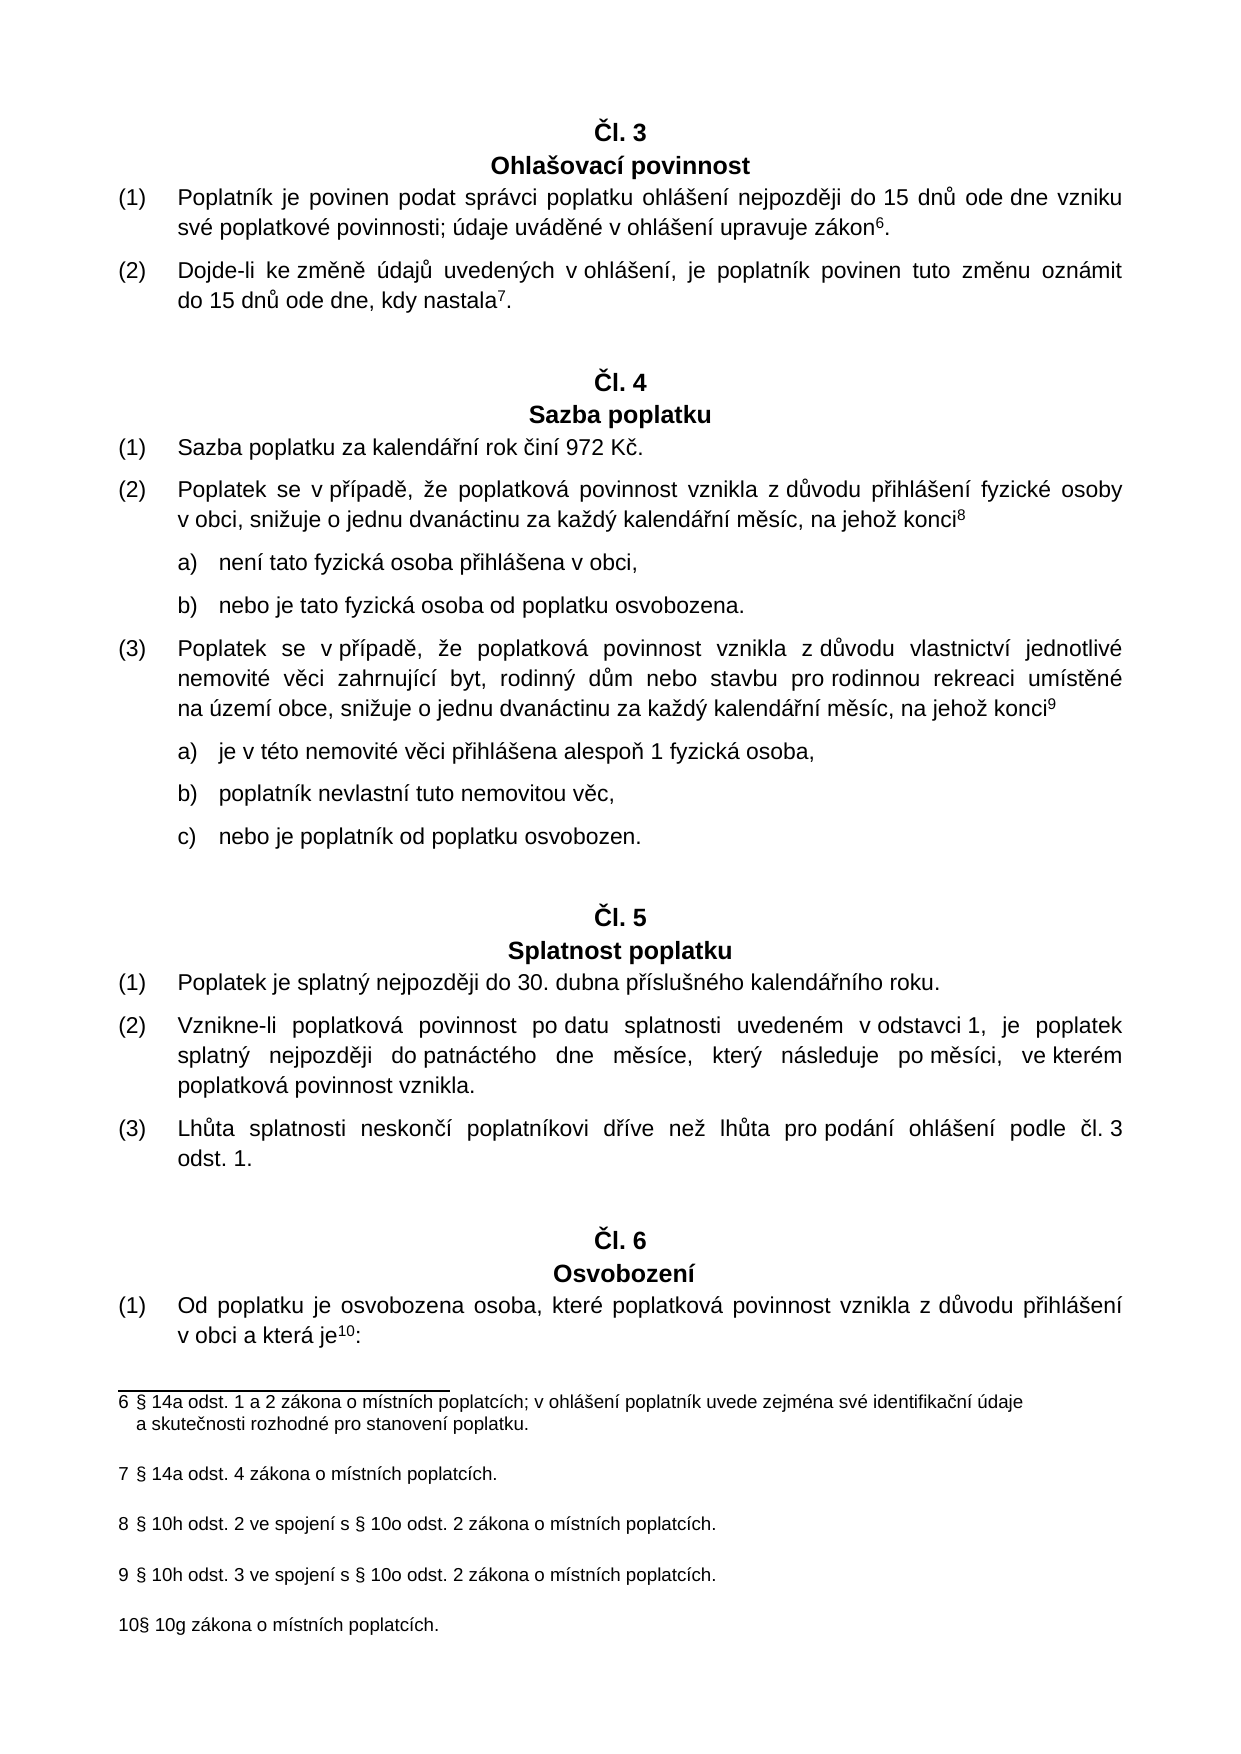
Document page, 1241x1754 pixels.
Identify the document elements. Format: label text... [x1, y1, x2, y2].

list není tato fyzická osoba přihlášena v obci, [177, 549, 1122, 576]
list Poplatek je splatný nejpozději do 30. dubna příslušného kalendářního roku. [118, 969, 1122, 996]
list § 14a odst. 1 a 2 zákona o místních poplatcích; v ohlášení poplatník uvede zejména své identifikační údaje a skutečnosti rozhodné pro stanovení poplatku. [118, 1391, 1122, 1434]
subtitle Čl. 4 Sazba poplatku [118, 367, 1122, 429]
list § 14a odst. 4 zákona o místních poplatcích. [118, 1463, 1122, 1484]
list Lhůta splatnosti neskončí poplatníkovi dříve než lhůta pro podání ohlášení podle čl. 3 odst. 1. [118, 1115, 1122, 1172]
list Od poplatku je osvobozena osoba, které poplatková povinnost vznikla z důvodu přihlášení v obci a která je: [118, 1292, 1122, 1348]
subtitle Čl. 3 Ohlašovací povinnost [118, 118, 1122, 180]
subtitle Čl. 5 Splatnost poplatku [118, 903, 1122, 965]
list nebo je poplatník od poplatku osvobozen. [177, 823, 1122, 849]
list Vznikne-li poplatková povinnost po datu splatnosti uvedeném v odstavci 1, je poplatek splatný nejpozději do patnáctého dne měsíce, který následuje po měsíci, ve kterém poplatková povinnost vznikla. [118, 1012, 1122, 1099]
list nebo je tato fyzická osoba od poplatku osvobozena. [177, 592, 1122, 618]
list poplatník nevlastní tuto nemovitou věc, [177, 780, 1122, 807]
list Dojde-li ke změně údajů uvedených v ohlášení, je poplatník povinen tuto změnu oznámit do 15 dnů ode dne, kdy nastala. [118, 257, 1122, 314]
list Poplatník je povinen podat správci poplatku ohlášení nejpozději do 15 dnů ode dne vzniku své poplatkové povinnosti; údaje uváděné v ohlášení upravuje zákon. [118, 184, 1122, 241]
list § 10h odst. 3 ve spojení s § 10o odst. 2 zákona o místních poplatcích. [118, 1563, 1122, 1585]
subtitle Čl. 6 Osvobození [118, 1226, 1122, 1287]
list je v této nemovité věci přihlášena alespoň 1 fyzická osoba, [177, 738, 1122, 764]
list Poplatek se v případě, že poplatková povinnost vznikla z důvodu přihlášení fyzické osoby v obci, snižuje o jednu dvanáctinu za každý kalendářní měsíc, na jehož konci [118, 476, 1122, 533]
list § 10g zákona o místních poplatcích. [118, 1614, 1122, 1635]
list § 10h odst. 2 ve spojení s § 10o odst. 2 zákona o místních poplatcích. [118, 1513, 1122, 1535]
list Sazba poplatku za kalendářní rok činí 972 Kč. [118, 433, 1122, 460]
list Poplatek se v případě, že poplatková povinnost vznikla z důvodu vlastnictví jednotlivé nemovité věci zahrnující byt, rodinný dům nebo stavbu pro rodinnou rekreaci umístěné na území obce, snižuje o jednu dvanáctinu za každý kalendářní měsíc, na jehož konci [118, 634, 1122, 721]
